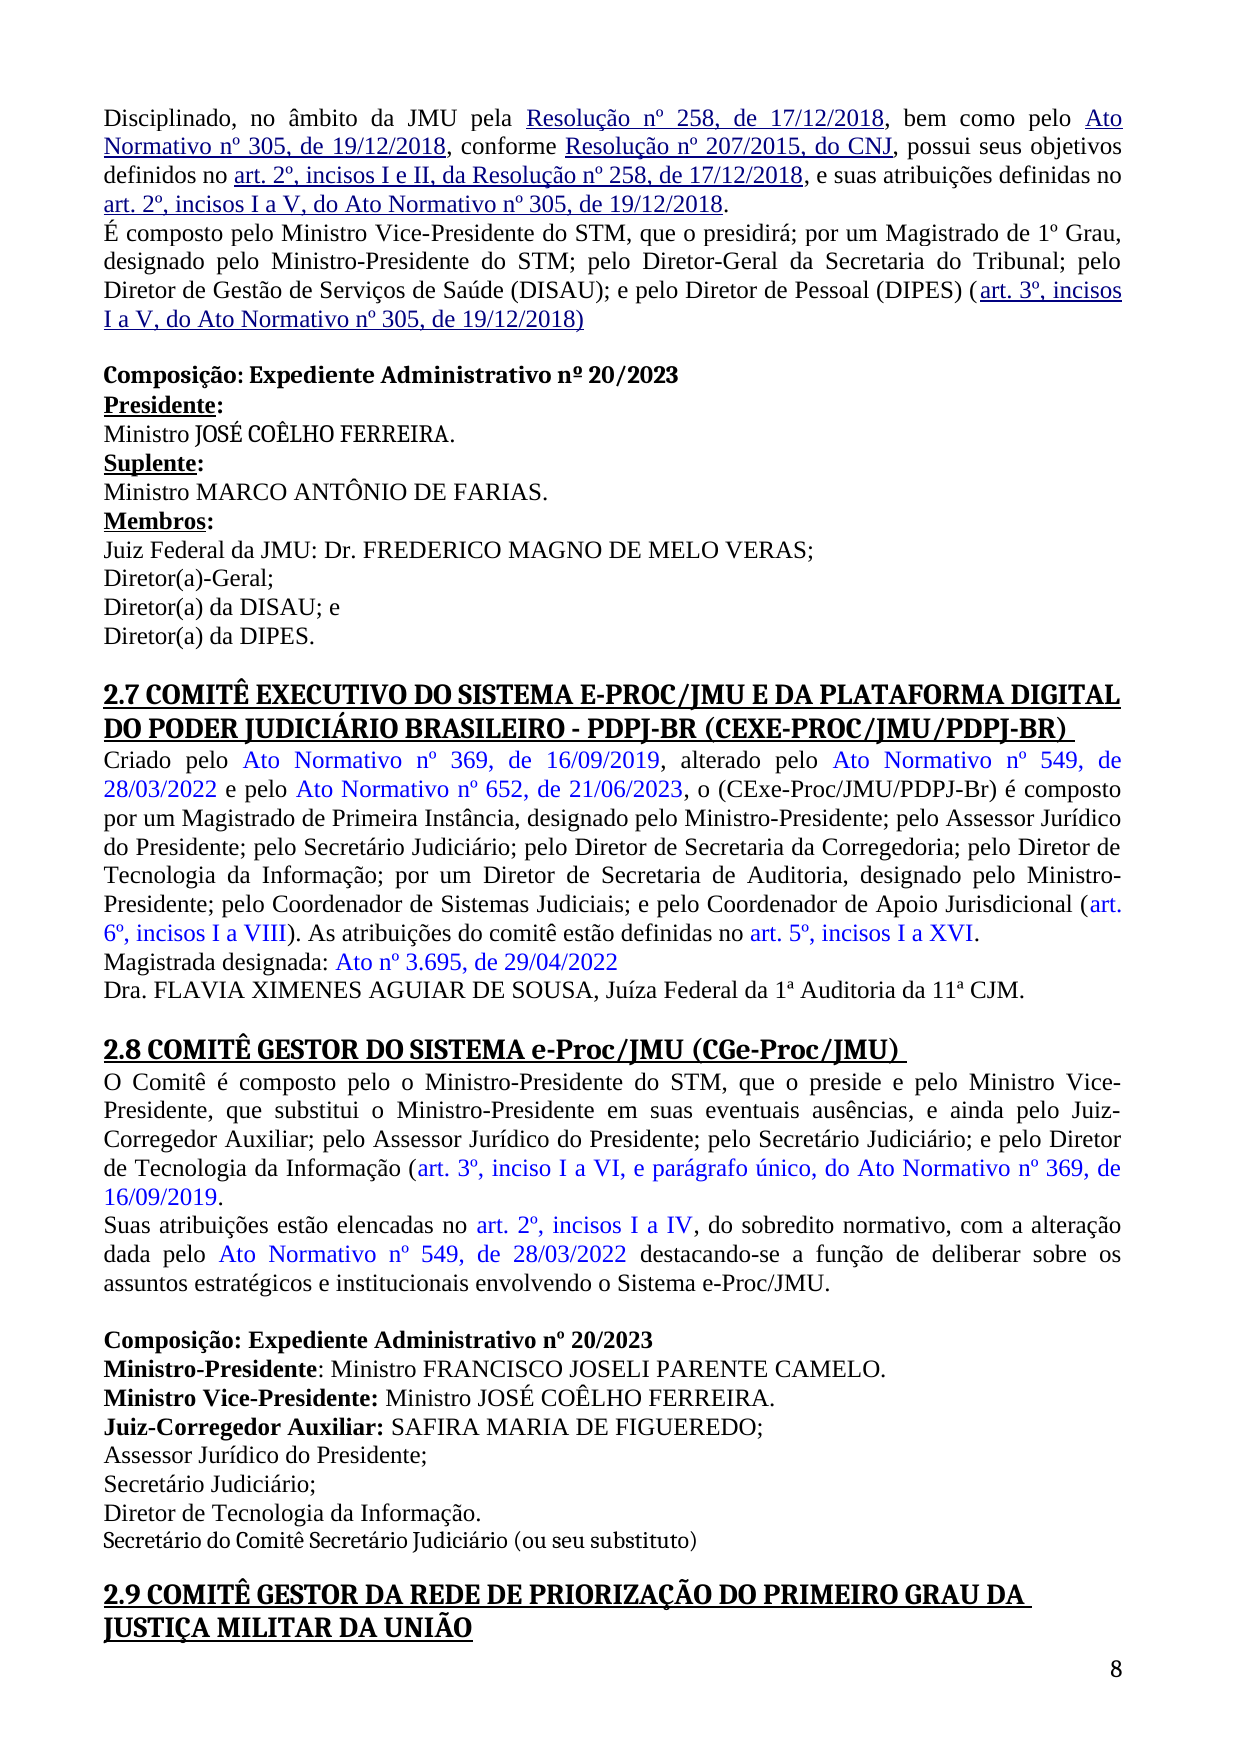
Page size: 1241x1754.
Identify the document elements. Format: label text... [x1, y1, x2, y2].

text Secretário Judiciário; [103, 1469, 1122, 1498]
text Assessor Jurídico do Presidente; [103, 1440, 1122, 1469]
text Ministro-Presidente: Ministro FRANCISCO JOSELI PARENTE CAMELO. [103, 1354, 1122, 1383]
text Diretor(a) da DISAU; e [103, 592, 1122, 621]
text Ministro JOSÉ COÊLHO FERREIRA. [103, 419, 1122, 448]
text Composição: Expediente Administrativo nº 20/2023 [103, 1325, 1122, 1354]
text 2.7 COMITÊ EXECUTIVO DO SISTEMA E-PROC/JMU E DA PLATAFORMA DIGITAL DO PODER JUDICIÁRIO BRASILEIRO - PDPJ-BR (CEXE-PROC/JMU/PDPJ-BR) [103, 678, 1122, 746]
text Secretário do Comitê Secretário Judiciário (ou seu substituto) [103, 1527, 1122, 1554]
text Diretor(a)-Geral; [103, 563, 1122, 592]
text Diretor de Tecnologia da Informação. [103, 1498, 1122, 1527]
text É composto pelo Ministro Vice-­Presidente do STM, que o presidirá; por um Magistrado de 1º Grau, designado pelo Ministro-Presidente do STM; pelo Diretor-Geral da Secretaria do Tribunal; pelo Diretor de Gestão de Serviços de Saúde (DISAU); e pelo Diretor de Pessoal (DIPES) (art. 3º, incisos I a V, do Ato Normativo nº 305, de 19/12/2018) [103, 218, 1122, 333]
text Suplente: [103, 448, 1122, 477]
text Juiz-Corregedor Auxiliar: SAFIRA MARIA DE FIGUEREDO; [103, 1412, 1122, 1440]
text Suas atribuições estão elencadas no art. 2º, incisos I a IV, do sobredito normativo, com a alteração dada pelo Ato Normativo nº 549, de 28/03/2022 destacando-se a função de deliberar sobre os assuntos estratégicos e institucionais envolvendo o Sistema e-Proc/JMU. [103, 1210, 1122, 1297]
text Composição: Expediente Administrativo nº 20/2023 [103, 361, 1119, 390]
text Criado pelo Ato Normativo nº 369, de 16/09/2019, alterado pelo Ato Normativo nº 549, de 28/03/2022 e pelo Ato Normativo nº 652, de 21/06/2023, o (CExe-Proc/JMU/PDPJ-Br) é composto por um Magistrado de Primeira Instância, designado pelo Ministro-Presidente; pelo Assessor Jurídico do Presidente; pelo Secretário Judiciário; pelo Diretor de Secretaria da Corregedoria; pelo Diretor de Tecnologia da Informação; por um Diretor de Secretaria de Auditoria, designado pelo Ministro-Presidente; pelo Coordenador de Sistemas Judiciais; e pelo Coordenador de Apoio Jurisdicional (art. 6º, incisos I a VIII). As atribuições do comitê estão definidas no art. 5º, incisos I a XVI. [103, 746, 1122, 947]
text Presidente: [103, 390, 1122, 419]
text 2.9 COMITÊ GESTOR DA REDE DE PRIORIZAÇÃO DO PRIMEIRO GRAU DA JUSTIÇA MILITAR DA UNIÃO [103, 1578, 1122, 1645]
text Dra. FLAVIA XIMENES AGUIAR DE SOUSA, Juíza Federal da 1ª Auditoria da 11ª CJM. [103, 976, 1122, 1004]
text Magistrada designada: Ato nº 3.695, de 29/04/2022 [103, 947, 1122, 976]
text O Comitê é composto pelo o Ministro-Presidente do STM, que o preside e pelo Ministro Vice-Presidente, que substitui o Ministro-Presidente em suas eventuais ausências, e ainda pelo Juiz-Corregedor Auxiliar; pelo Assessor Jurídico do Presidente; pelo Secretário Judiciário; e pelo Diretor de Tecnologia da Informação (art. 3º, inciso I a VI, e parágrafo único, do Ato Normativo nº 369, de 16/09/2019. [103, 1067, 1122, 1210]
text Ministro MARCO ANTÔNIO DE FARIAS. [103, 477, 1122, 506]
text 2.8 COMITÊ GESTOR DO SISTEMA e-Proc/JMU (CGe-Proc/JMU) [103, 1033, 1122, 1067]
text Disciplinado, no âmbito da JMU pela Resolução nº 258, de 17/12/2018, bem como pelo Ato Normativo nº 305, de 19/12/2018, conforme Resolução nº 207/2015, do CNJ, possui seus objetivos definidos no art. 2º, incisos I e II, da Resolução nº 258, de 17/12/2018, e suas atribuições definidas no art. 2º, incisos I a V, do Ato Normativo nº 305, de 19/12/2018. [103, 103, 1122, 218]
text Ministro Vice-Presidente: Ministro JOSÉ COÊLHO FERREIRA. [103, 1383, 1122, 1412]
text Membros: [103, 506, 1122, 535]
text Juiz Federal da JMU: Dr. FREDERICO MAGNO DE MELO VERAS; [103, 535, 1122, 563]
text Diretor(a) da DIPES. [103, 621, 1122, 650]
